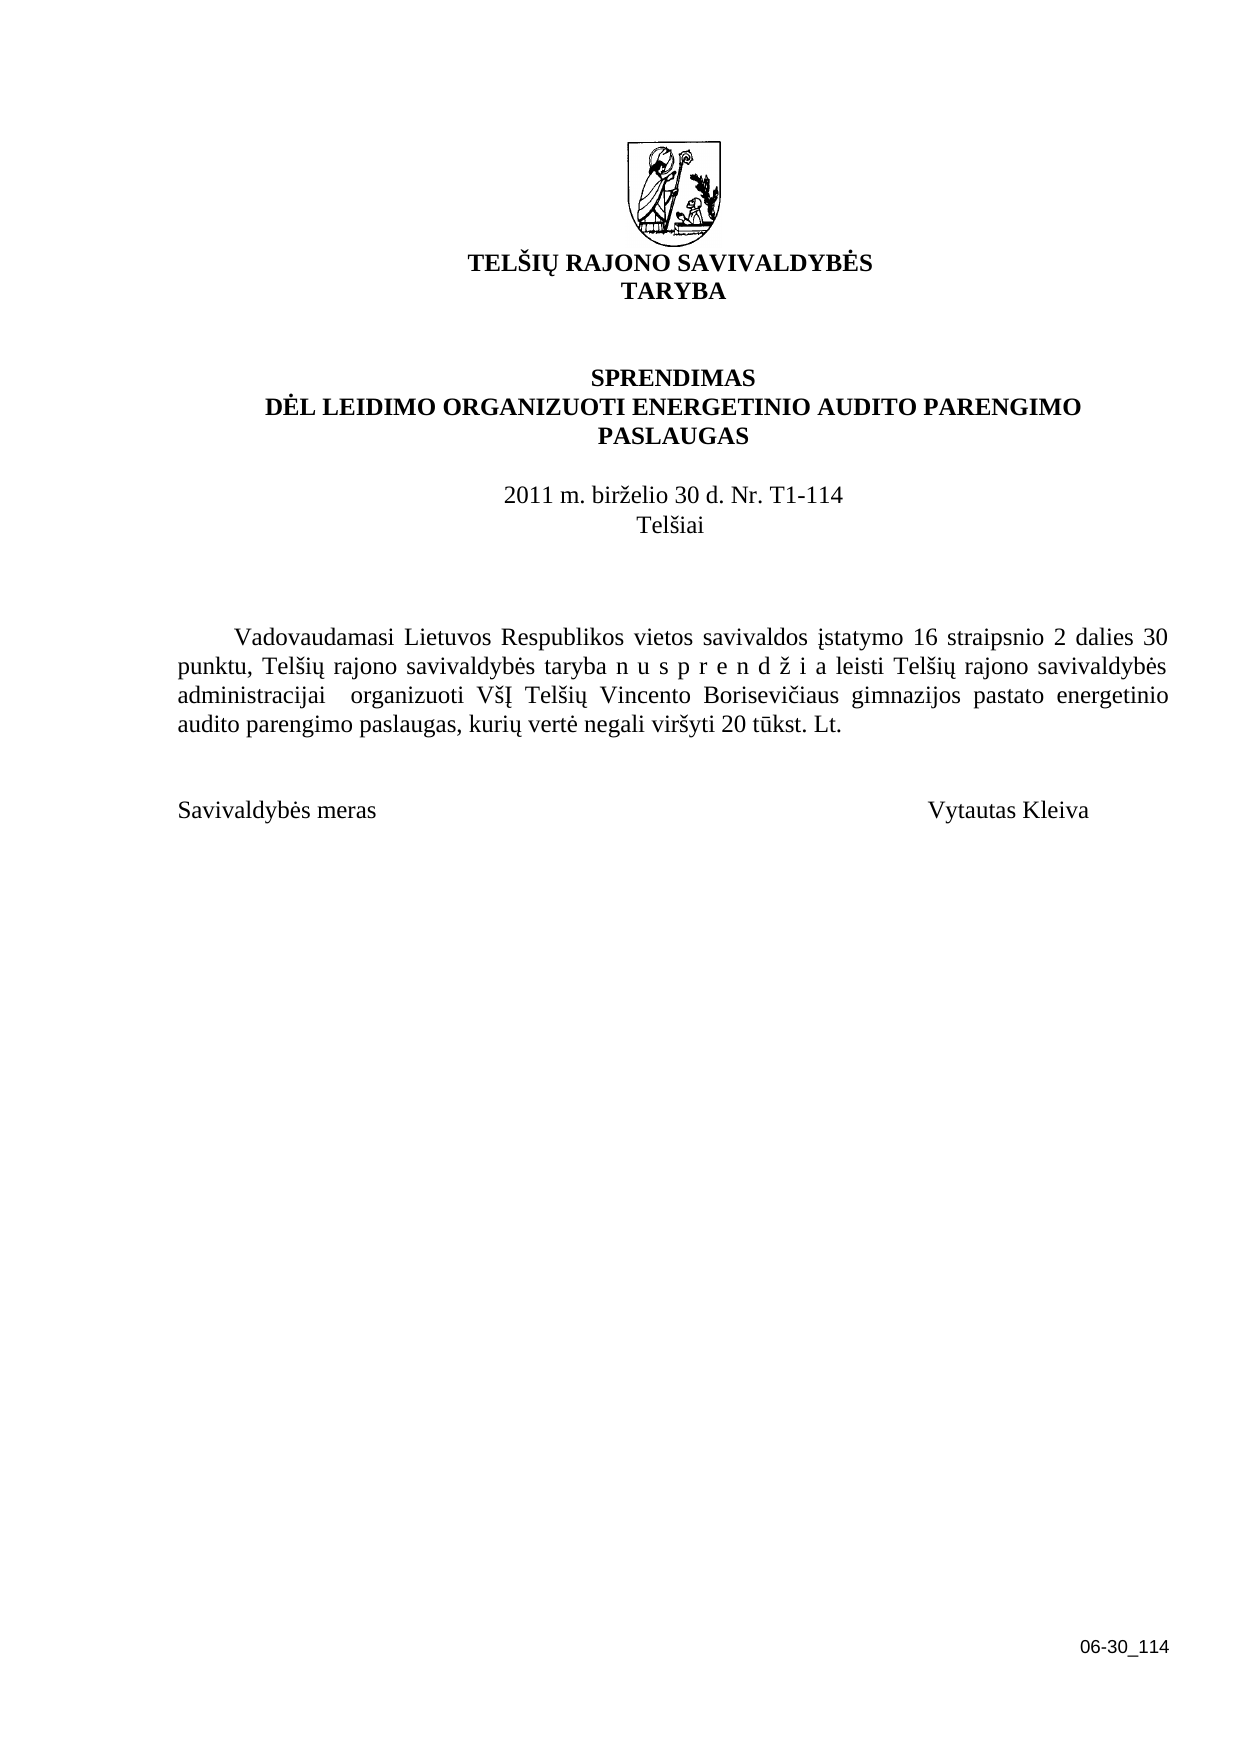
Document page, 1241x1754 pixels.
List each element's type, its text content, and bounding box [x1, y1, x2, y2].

table_cell Telšiai [176, 509, 1171, 538]
table_header [176, 30, 1171, 82]
text Savivaldybės meras Vytautas Kleiva [177, 795, 1169, 824]
text Vadovaudamasi Lietuvos Respublikos vietos savivaldos įstatymo 16 straipsnio 2 dalies 30 punktu, Telšių rajono savivaldybės taryba n u s p r e n d ž i a leisti Telšių rajono savivaldybės administracijai organizuoti VšĮ Telšių Vincento Borisevičiaus gimnazijos pastato energetinio audito parengimo paslaugas, kurių vertė negali viršyti 20 tūkst. Lt. [177, 622, 1169, 737]
table_cell DĖL LEIDIMO ORGANIZUOTI ENERGETINIO AUDITO PARENGIMO PASLAUGAS [176, 392, 1171, 450]
table_cell [176, 450, 1171, 479]
table_cell TELŠIŲ RAJONO SAVIVALDYBĖS TARYBA [176, 83, 1171, 363]
table_cell SPRENDIMAS [176, 363, 1171, 392]
table_cell 2011 m. birželio 30 d. Nr. T1-114 [176, 479, 1171, 509]
